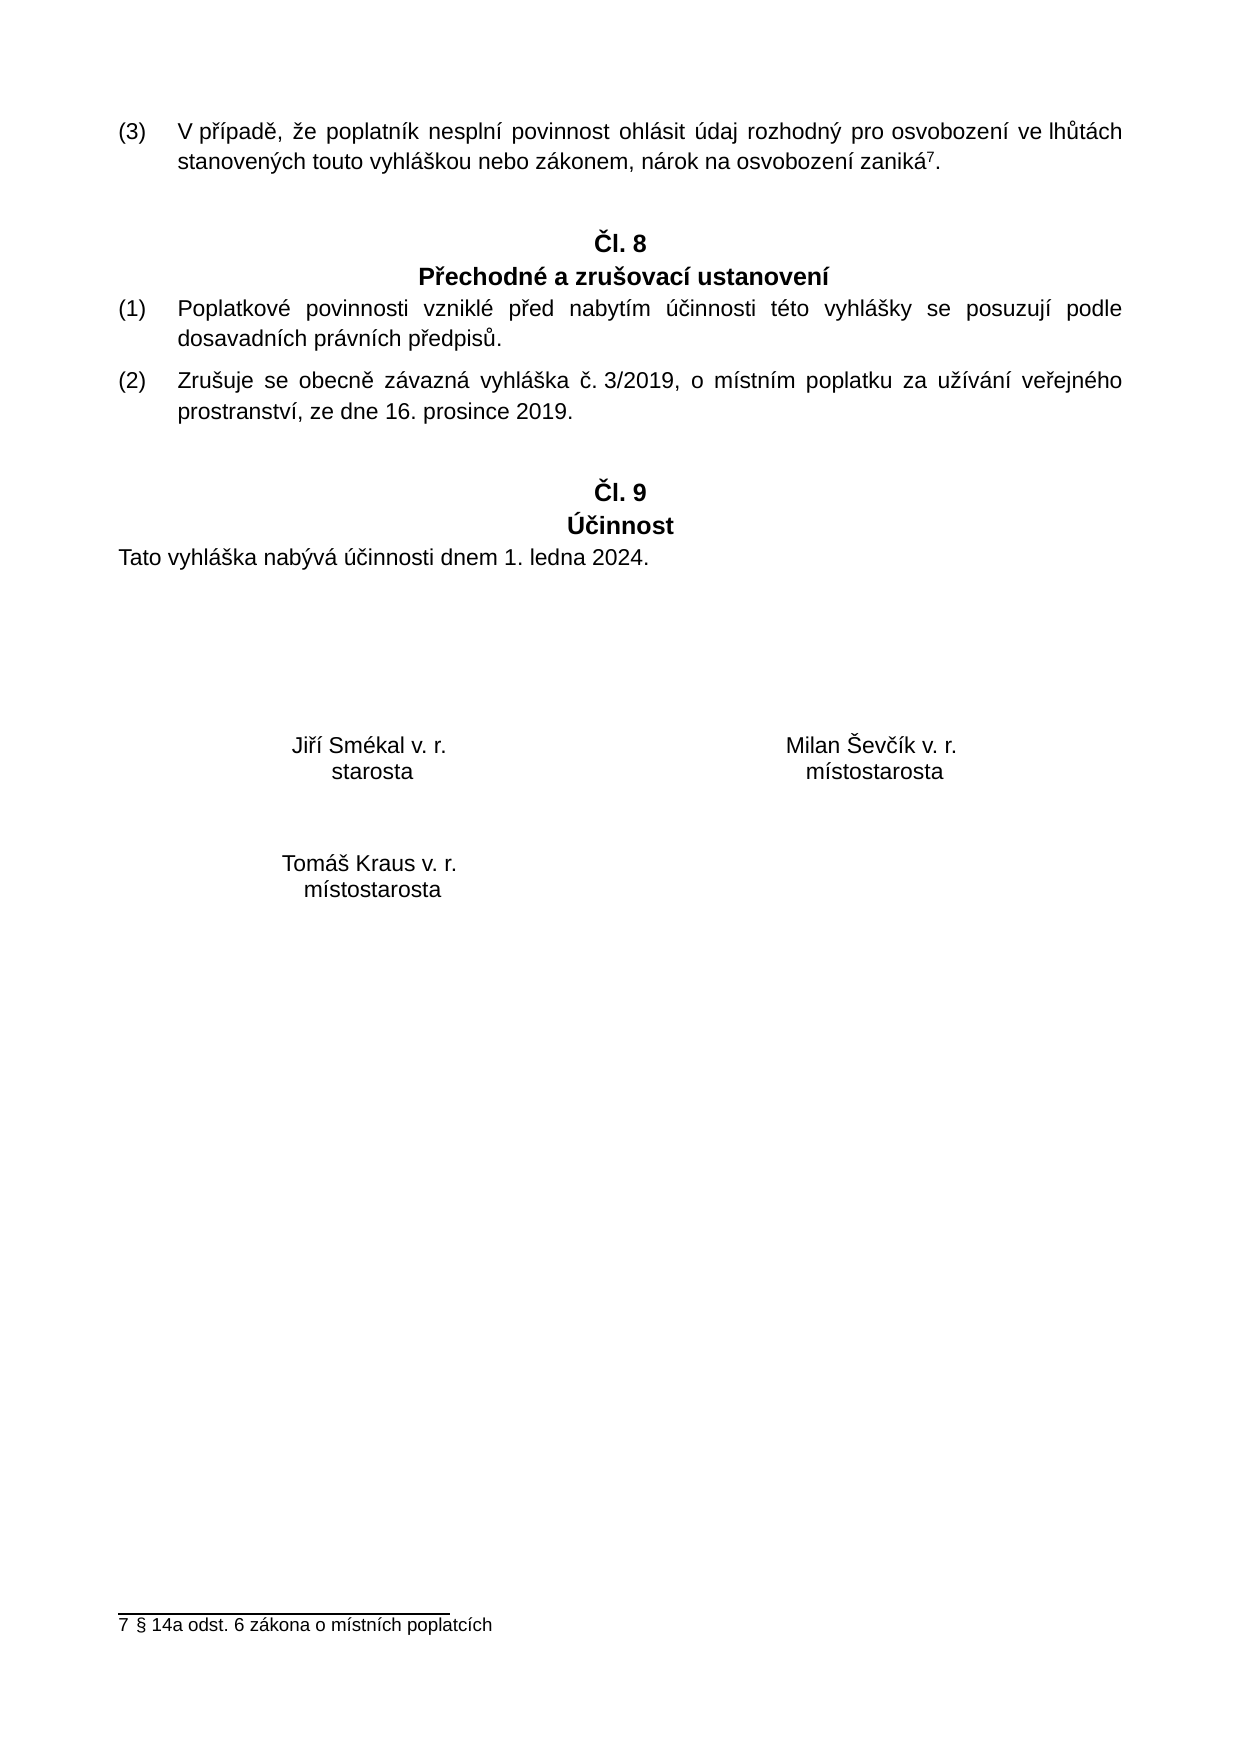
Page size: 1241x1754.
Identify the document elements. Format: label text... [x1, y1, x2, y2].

list V případě, že poplatník nesplní povinnost ohlásit údaj rozhodný pro osvobození ve lhůtách stanovených touto vyhláškou nebo zákonem, nárok na osvobození zaniká. [118, 118, 1122, 175]
list Poplatkové povinnosti vzniklé před nabytím účinnosti této vyhlášky se posuzují podle dosavadních právních předpisů. [118, 294, 1122, 351]
table_cell Tomáš Kraus v. r. místostarosta [118, 790, 620, 908]
list Zrušuje se obecně závazná vyhláška č. 3/2019, o místním poplatku za užívání veřejného prostranství, ze dne 16. prosince 2019. [118, 367, 1122, 424]
table_header Milan Ševčík v. r. místostarosta [620, 672, 1122, 790]
text Tato vyhláška nabývá účinnosti dnem 1. ledna 2024. [118, 544, 1122, 570]
table_cell [620, 790, 1122, 908]
list § 14a odst. 6 zákona o místních poplatcích [118, 1614, 1122, 1635]
subtitle Čl. 8 Přechodné a zrušovací ustanovení [118, 228, 1122, 290]
table_header Jiří Smékal v. r. starosta [118, 672, 620, 790]
subtitle Čl. 9 Účinnost [118, 478, 1122, 540]
